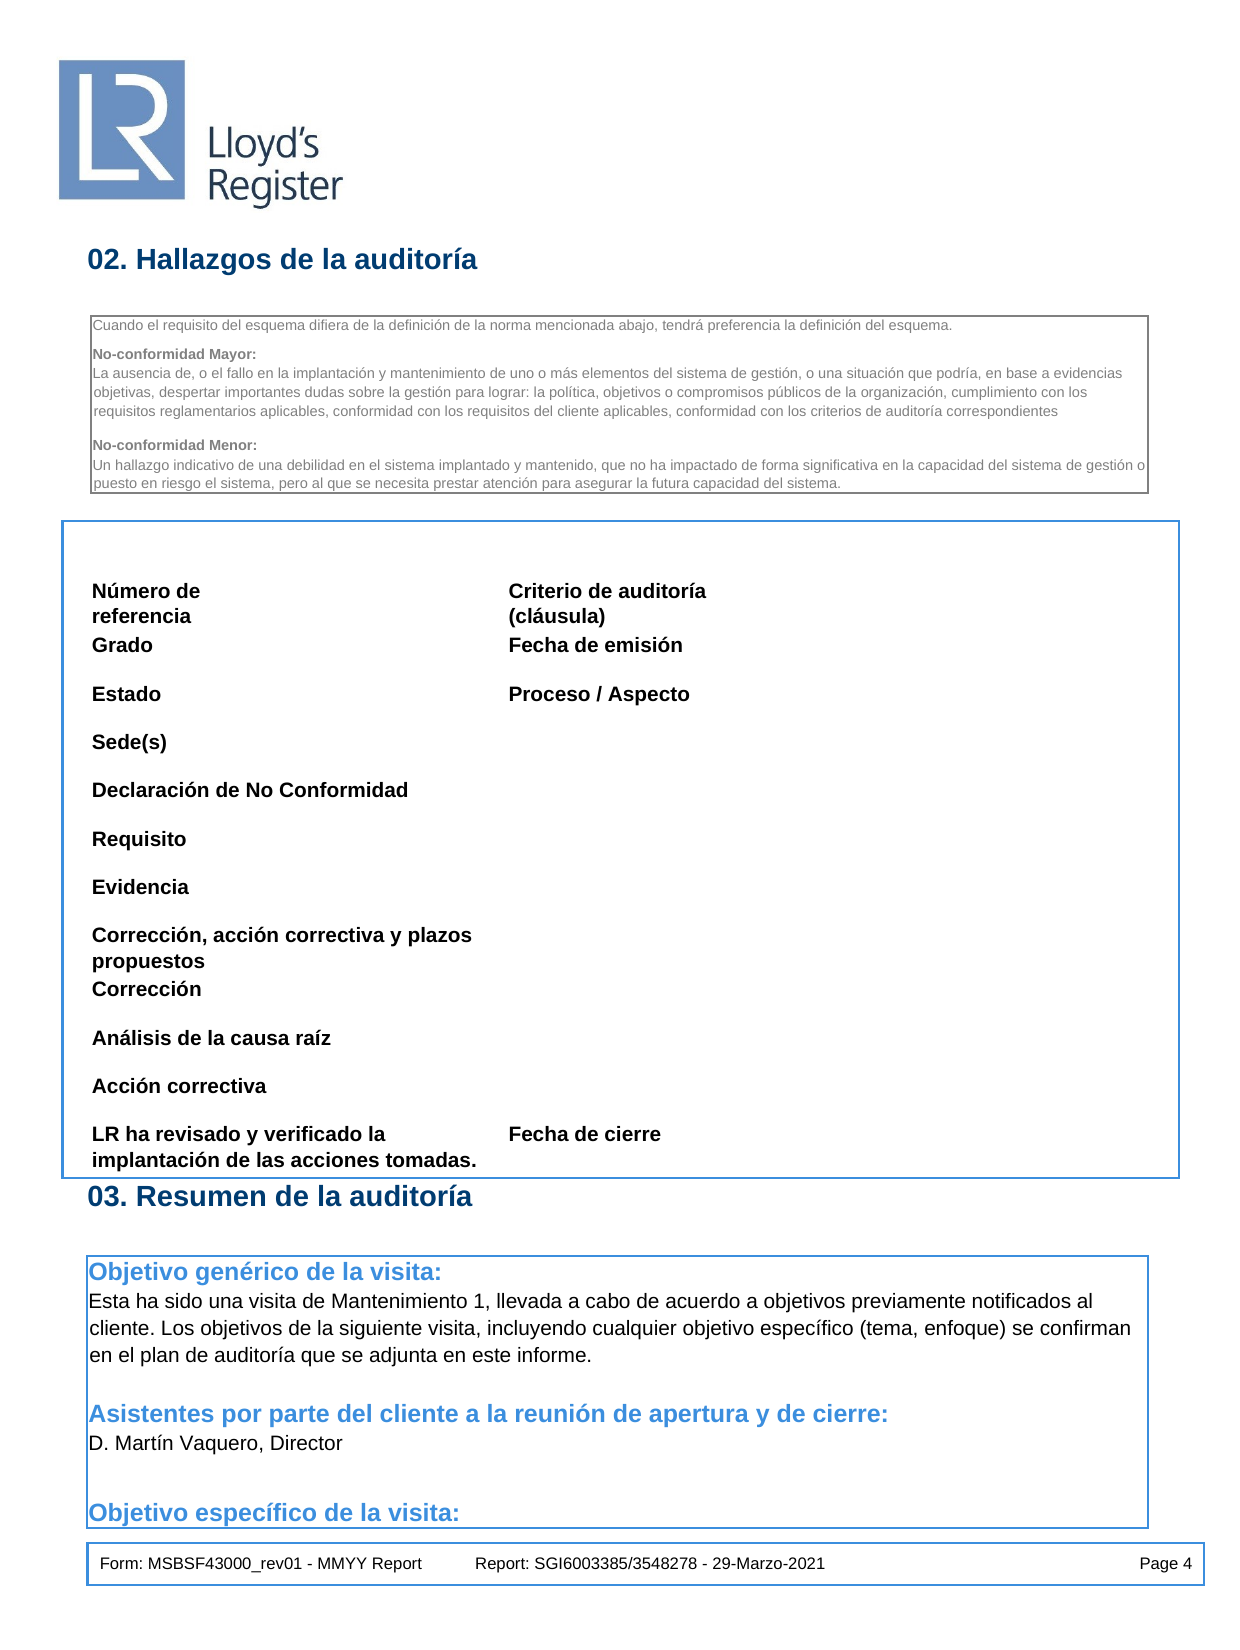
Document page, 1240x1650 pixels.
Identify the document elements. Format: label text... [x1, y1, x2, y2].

table_cell [505, 923, 1149, 975]
table_header [797, 579, 1149, 631]
table_cell [505, 1026, 1149, 1072]
table_header [64, 522, 1178, 1177]
table_cell LR ha revisado y verificado la implantación de las acciones tomadas. [89, 1122, 503, 1174]
table_cell [505, 875, 1149, 921]
text No-conformidad Mayor: [92, 344, 1147, 363]
text D. Martín Vaquero, Director [88, 1429, 1147, 1455]
subtitle 03. Resumen de la auditoría [87, 1179, 1149, 1212]
table_cell Declaración de No Conformidad [89, 778, 503, 824]
table_cell [505, 977, 1149, 1023]
table_cell [505, 730, 1149, 776]
table_cell [505, 826, 1149, 873]
table_cell Fecha de cierre [505, 1122, 795, 1174]
table_cell [505, 1074, 1149, 1120]
table_cell Evidencia [89, 875, 503, 921]
text Cuando el requisito del esquema difiera de la definición de la norma mencionada abajo, tendrá preferencia la definición del esquema. [92, 317, 1147, 334]
table_cell Corrección, acción correctiva y plazos propuestos [89, 923, 503, 975]
table_cell [255, 681, 503, 728]
table_cell Corrección [89, 977, 503, 1023]
table_cell Estado [89, 681, 253, 728]
text Un hallazgo indicativo de una debilidad en el sistema implantado y mantenido, que no ha impactado de forma significativa en la capacidad del sistema de gestión o puesto en riesgo el sistema, pero al que se necesita prestar atención para asegurar la futura capacidad del sistema. [92, 454, 1147, 492]
table_cell Grado [89, 633, 253, 679]
table_cell Fecha de emisión [505, 633, 795, 679]
table_cell [797, 681, 1149, 728]
table_cell Proceso / Aspecto [505, 681, 795, 728]
subtitle 02. Hallazgos de la auditoría [87, 242, 1149, 275]
table_cell [797, 633, 1149, 679]
text Asistentes por parte del cliente a la reunión de apertura y de cierre: [88, 1397, 1147, 1428]
table_header Criterio de auditoría (cláusula) [505, 579, 795, 631]
table_cell Sede(s) [89, 730, 503, 776]
text Esta ha sido una visita de Mantenimiento 1, llevada a cabo de acuerdo a objetivos previamente notificados al cliente. Los objetivos de la siguiente visita, incluyendo cualquier objetivo específico (tema, enfoque) se confirman en el plan de auditoría que se adjunta en este informe. [88, 1287, 1147, 1366]
table_header [255, 579, 503, 631]
text La ausencia de, o el fallo en la implantación y mantenimiento de uno o más elementos del sistema de gestión, o una situación que podría, en base a evidencias objetivas, despertar importantes dudas sobre la gestión para lograr: la política, objetivos o compromisos públicos de la organización, cumplimiento con los requisitos reglamentarios aplicables, conformidad con los requisitos del cliente aplicables, conformidad con los criterios de auditoría correspondientes [92, 363, 1147, 419]
table_cell [797, 1122, 1149, 1174]
text Objetivo genérico de la visita: [88, 1257, 1147, 1286]
text No-conformidad Menor: [92, 435, 1147, 454]
table_header Número de referencia [89, 579, 253, 631]
table_cell [505, 778, 1149, 824]
text Objetivo específico de la visita: [88, 1496, 1147, 1527]
table_cell Análisis de la causa raíz [89, 1026, 503, 1072]
table_cell [255, 633, 503, 679]
table_cell Acción correctiva [89, 1074, 503, 1120]
table_cell Requisito [89, 826, 503, 873]
